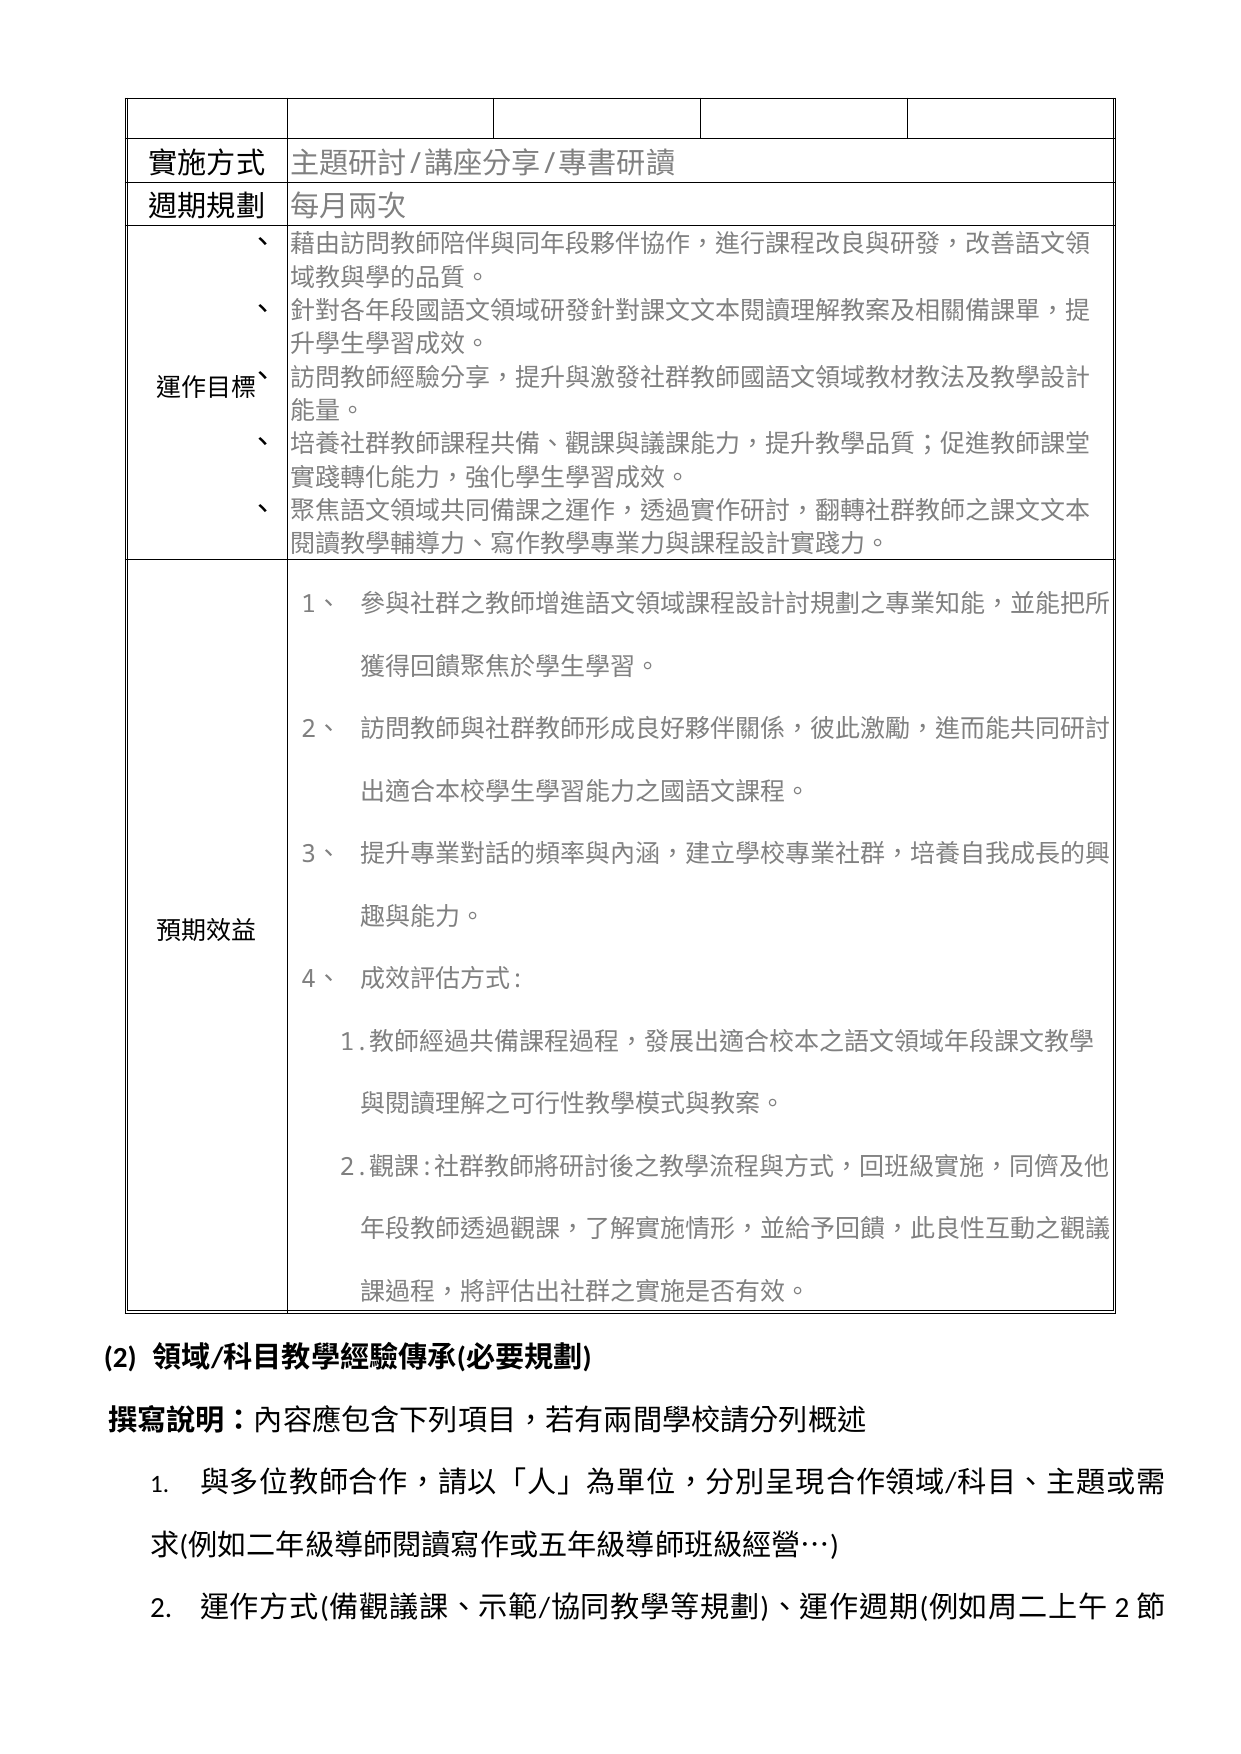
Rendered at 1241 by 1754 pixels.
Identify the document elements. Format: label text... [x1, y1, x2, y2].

text 撰寫說明：內容應包含下列項目，若有兩間學校請分列概述 [75, 1376, 1165, 1438]
table_cell 參與社群之教師增進語文領域課程設計討規劃之專業知能，並能把所獲得回饋聚焦於學生學習。 訪問教師與社群教師形成良好夥伴關係，彼此激勵，進而能共同研討出適合本校學生學習能力之國語文課程。 提升專業對話的頻率與內涵，建立學校專業社群，培養自我成長的興趣與能力。 成效評估方式: 1.教師經過共備課程過程，發展出適合校本之語文領域年段課文教學與閱讀理解之可行性教學模式與教案。 2.觀課:社群教師將研討後之教學流程與方式，回班級實施，同儕及他年段教師透過觀課，了解實施情形，並給予回饋，此良性互動之觀議課過程，將評估出社群之實施是否有效。 [288, 560, 1113, 1310]
table_cell [494, 99, 700, 138]
table_cell 實施方式 [128, 139, 287, 182]
table_cell 預期效益 [128, 560, 287, 1310]
table_cell [288, 99, 493, 138]
list 運作方式(備觀議課、示範/協同教學等規劃)、運作週期(例如周二上午2節 [150, 1563, 1165, 1626]
table_cell 運作目標 [128, 226, 287, 559]
list 領域/科目教學經驗傳承(必要規劃) [104, 1313, 1165, 1376]
table_cell 主題研討/講座分享/專書研讀 [288, 139, 1113, 182]
table_cell [128, 99, 287, 138]
table_cell 每月兩次 [288, 183, 1113, 225]
table_cell [908, 99, 1113, 138]
list 與多位教師合作，請以「人」為單位，分別呈現合作領域/科目、主題或需求(例如二年級導師閱讀寫作或五年級導師班級經營…) [150, 1438, 1165, 1563]
table_cell [701, 99, 907, 138]
table_cell 藉由訪問教師陪伴與同年段夥伴協作，進行課程改良與研發，改善語文領域教與學的品質。 針對各年段國語文領域研發針對課文文本閱讀理解教案及相關備課單，提升學生學習成效。 訪問教師經驗分享，提升與激發社群教師國語文領域教材教法及教學設計能量。 培養社群教師課程共備、觀課與議課能力，提升教學品質；促進教師課堂實踐轉化能力，強化學生學習成效。 聚焦語文領域共同備課之運作，透過實作研討，翻轉社群教師之課文文本閱讀教學輔導力、寫作教學專業力與課程設計實踐力。 [288, 226, 1113, 559]
table_cell 週期規劃 [128, 183, 287, 225]
